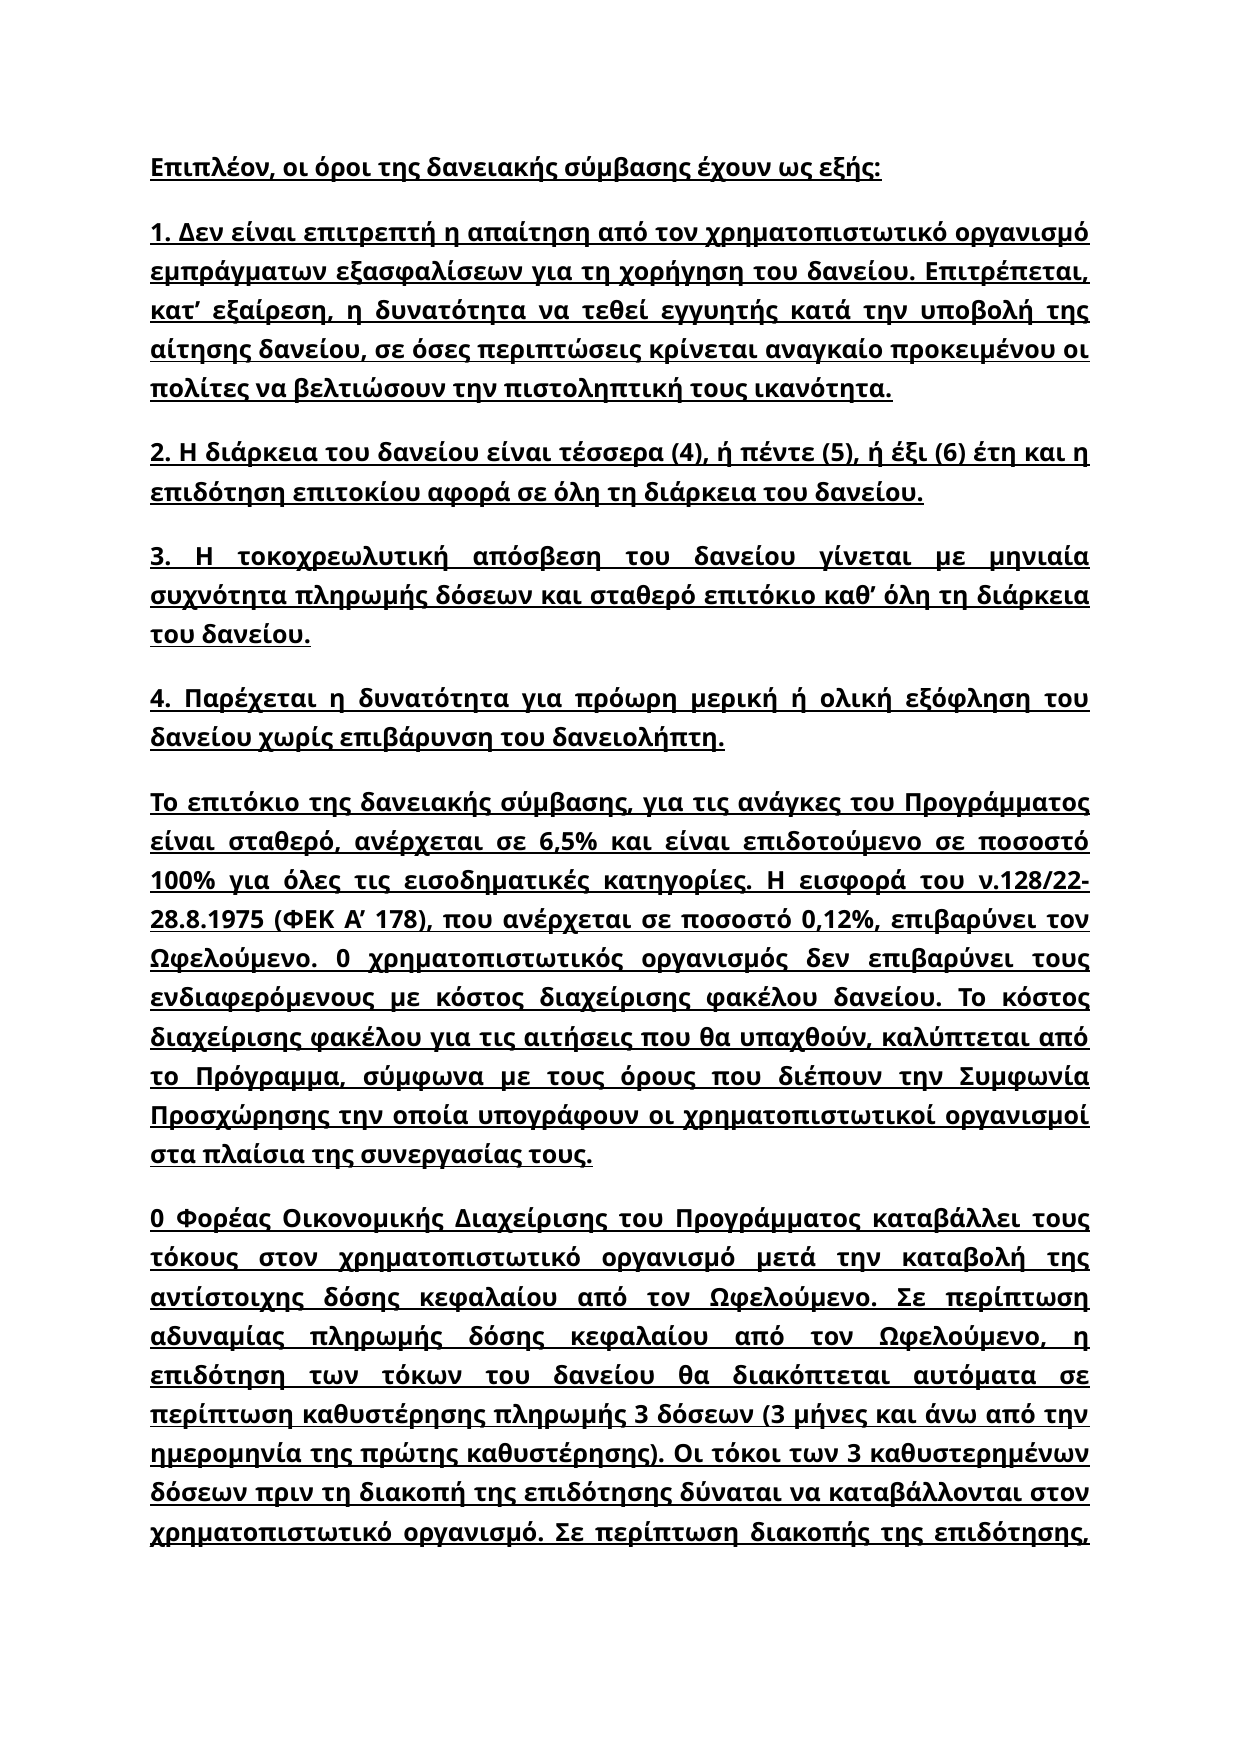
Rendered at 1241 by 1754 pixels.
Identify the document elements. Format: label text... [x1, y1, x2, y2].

text χρηματοπιστωτικό οργανισμό. Σε περίπτωση διακοπής της επιδότησης, [150, 1506, 1090, 1543]
text Προσχώρησης την οποία υπογράφουν οι χρηματοπιστωτικοί οργανισμοί [150, 1089, 1090, 1126]
text επιδότηση επιτοκίου αφορά σε όλη τη διάρκεια του δανείου. [150, 466, 1090, 508]
text περίπτωση καθυστέρησης πληρωμής 3 δόσεων (3 μήνες και άνω από την [150, 1388, 1090, 1426]
text ενδιαφερόμενους με κόστος διαχείρισης φακέλου δανείου. Το κόστος [150, 972, 1090, 1009]
text 1. Δεν είναι επιτρεπτή η απαίτηση από τον χρηματοπιστωτικό οργανισμό [150, 214, 1090, 243]
text 100% για όλες τις εισοδηματικές κατηγορίες. Η εισφορά του ν.128/22- [150, 854, 1090, 891]
text συχνότητα πληρωμής δόσεων και σταθερό επιτόκιο καθ’ όλη τη διάρκεια [150, 569, 1090, 606]
text αδυναμίας πληρωμής δόσης κεφαλαίου από τον Ωφελούμενο, η [150, 1310, 1090, 1347]
text αίτησης δανείου, σε όσες περιπτώσεις κρίνεται αναγκαίο προκειμένου οι [150, 323, 1090, 361]
text Επιπλέον, οι όροι της δανειακής σύμβασης έχουν ως εξής: [150, 150, 1090, 184]
text 2. Η διάρκεια του δανείου είναι τέσσερα (4), ή πέντε (5), ή έξι (6) έτη και η [150, 435, 1090, 464]
text 3. Η τοκοχρεωλυτική απόσβεση του δανείου γίνεται με μηνιαία [150, 538, 1090, 567]
text ημερομηνία της πρώτης καθυστέρησης). Οι τόκοι των 3 καθυστερημένων [150, 1427, 1090, 1465]
text εμπράγματων εξασφαλίσεων για τη χορήγηση του δανείου. Επιτρέπεται, [150, 245, 1090, 282]
text το Πρόγραμμα, σύμφωνα με τους όρους που διέπουν την Συμφωνία [150, 1050, 1090, 1087]
text πολίτες να βελτιώσουν την πιστοληπτική τους ικανότητα. [150, 362, 1090, 405]
text Ωφελούμενο. 0 χρηματοπιστωτικός οργανισμός δεν επιβαρύνει τους [150, 932, 1090, 970]
text τόκους στον χρηματοπιστωτικό οργανισμό μετά την καταβολή της [150, 1232, 1090, 1269]
text δόσεων πριν τη διακοπή της επιδότησης δύναται να καταβάλλονται στον [150, 1467, 1090, 1504]
text κατ’ εξαίρεση, η δυνατότητα να τεθεί εγγυητής κατά την υποβολή της [150, 284, 1090, 321]
text στα πλαίσια της συνεργασίας τους. [150, 1128, 1090, 1171]
text 4. Παρέχεται η δυνατότητα για πρόωρη μερική ή ολική εξόφληση του [150, 681, 1090, 710]
text του δανείου. [150, 608, 1090, 651]
text είναι σταθερό, ανέρχεται σε 6,5% και είναι επιδοτούμενο σε ποσοστό [150, 815, 1090, 852]
text 0 Φορέας Οικονομικής Διαχείρισης του Προγράμματος καταβάλλει τους [150, 1201, 1090, 1230]
text διαχείρισης φακέλου για τις αιτήσεις που θα υπαχθούν, καλύπτεται από [150, 1011, 1090, 1048]
text Το επιτόκιο της δανειακής σύμβασης, για τις ανάγκες του Προγράμματος [150, 784, 1090, 813]
text επιδότηση των τόκων του δανείου θα διακόπτεται αυτόματα σε [150, 1349, 1090, 1386]
text δανείου χωρίς επιβάρυνση του δανειολήπτη. [150, 712, 1090, 754]
text 28.8.1975 (ΦΕΚ Α’ 178), που ανέρχεται σε ποσοστό 0,12%, επιβαρύνει τον [150, 893, 1090, 931]
text αντίστοιχης δόσης κεφαλαίου από τον Ωφελούμενο. Σε περίπτωση [150, 1271, 1090, 1308]
